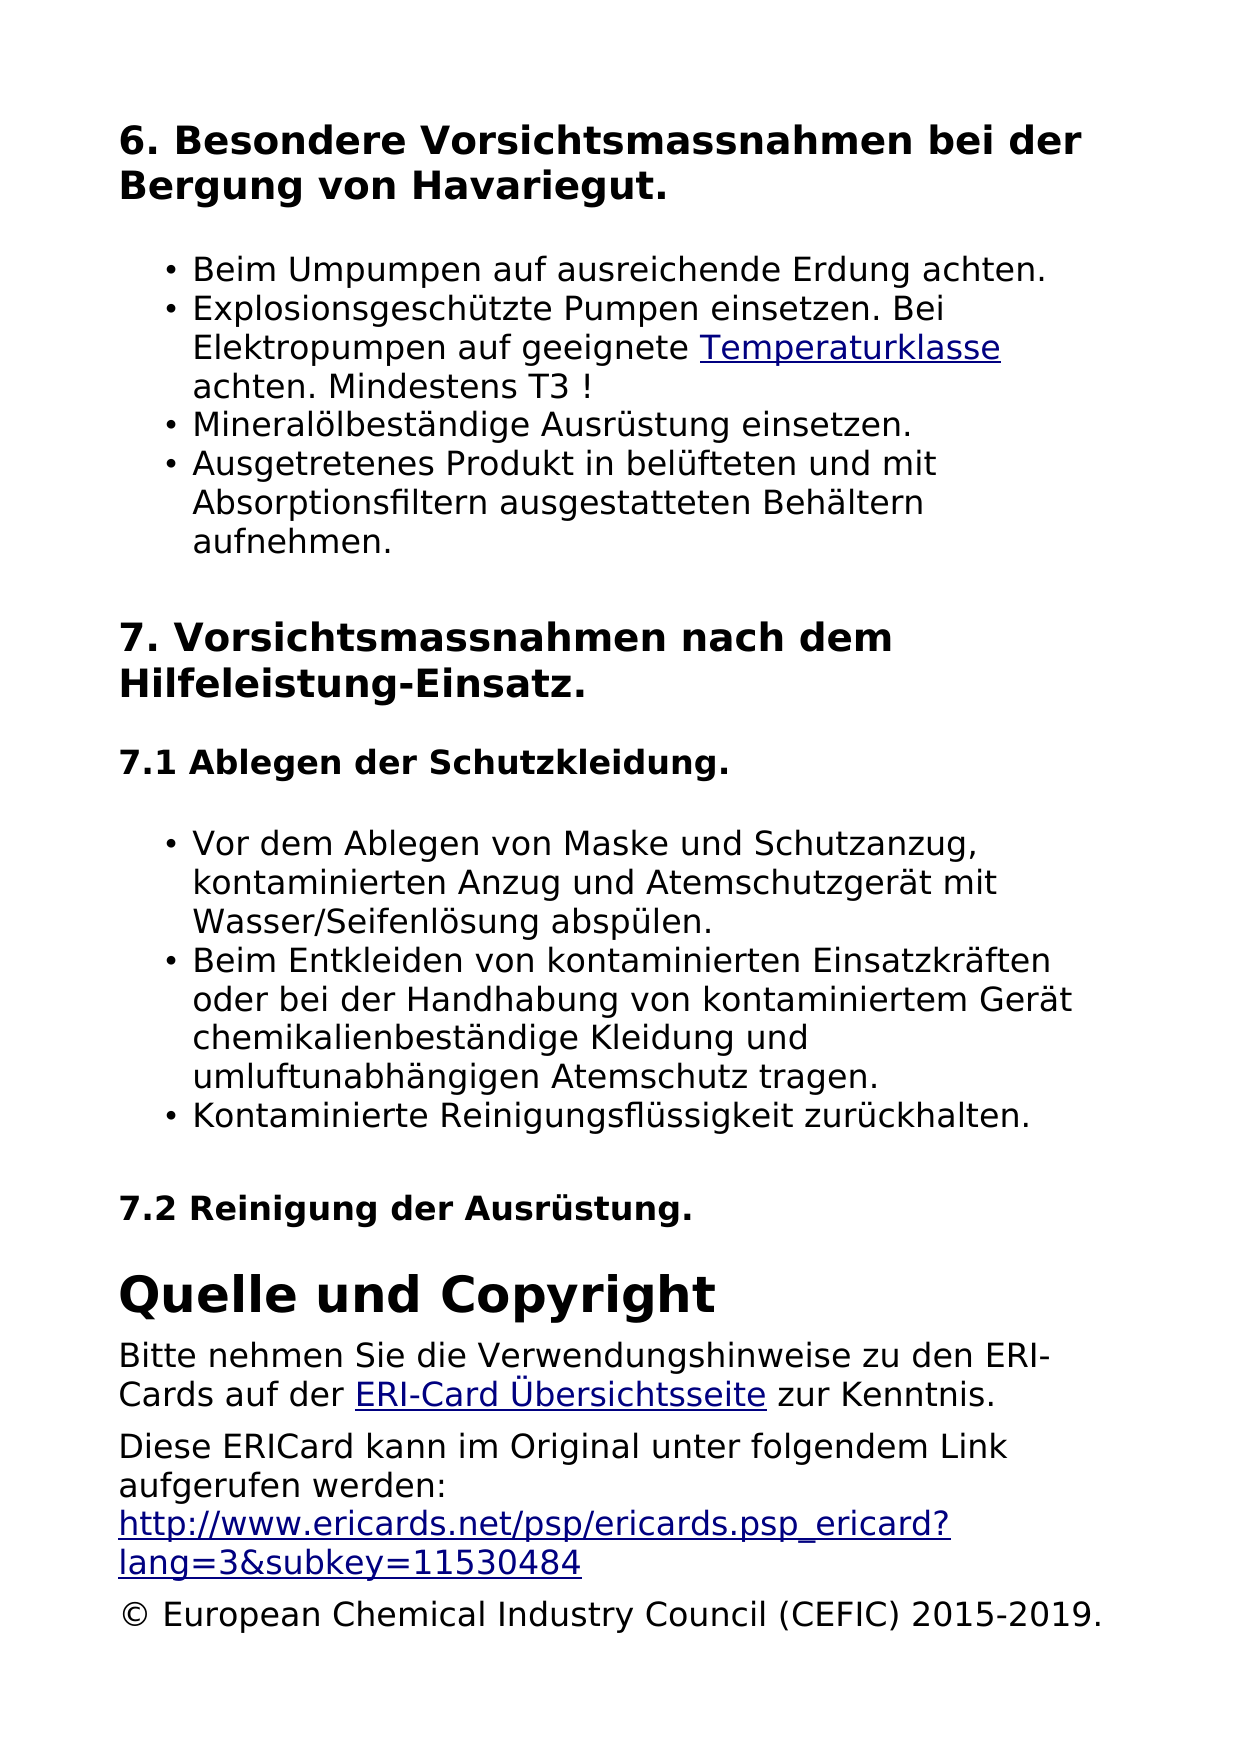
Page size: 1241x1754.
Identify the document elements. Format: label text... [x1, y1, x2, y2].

text © European Chemical Industry Council (CEFIC) 2015-2019. [118, 1595, 1122, 1634]
subtitle 7.1 Ablegen der Schutzkleidung. [118, 744, 1122, 783]
list Kontaminierte Reinigungsflüssigkeit zurückhalten. [177, 1097, 1122, 1135]
list Beim Entkleiden von kontaminierten Einsatzkräften oder bei der Handhabung von kontaminiertem Gerät chemikalienbeständige Kleidung und umluftunabhängigen Atemschutz tragen. [177, 941, 1122, 1097]
subtitle Quelle und Copyright [118, 1266, 1122, 1324]
text Bitte nehmen Sie die Verwendungshinweise zu den ERI-Cards auf der ERI-Card Übersichtsseite zur Kenntnis. [118, 1337, 1122, 1415]
text Diese ERICard kann im Original unter folgendem Link aufgerufen werden: http://www.ericards.net/psp/ericards.psp_ericard?lang=3&subkey=11530484 [118, 1427, 1122, 1583]
subtitle 7.2 Reinigung der Ausrüstung. [118, 1190, 1122, 1229]
list Mineralölbeständige Ausrüstung einsetzen. [177, 406, 1122, 445]
subtitle 7. Vorsichtsmassnahmen nach dem Hilfeleistung-Einsatz. [118, 616, 1122, 706]
subtitle 6. Besondere Vorsichtsmassnahmen bei der Bergung von Havariegut. [118, 118, 1122, 208]
list Ausgetretenes Produkt in belüfteten und mit Absorptionsfiltern ausgestatteten Behältern aufnehmen. [177, 445, 1122, 561]
list Vor dem Ablegen von Maske und Schutzanzug, kontaminierten Anzug und Atemschutzgerät mit Wasser/Seifenlösung abspülen. [177, 824, 1122, 941]
list Beim Umpumpen auf ausreichende Erdung achten. [177, 251, 1122, 289]
list Explosionsgeschützte Pumpen einsetzen. Bei Elektropumpen auf geeignete Temperaturklasse achten. Mindestens T3 ! [177, 289, 1122, 406]
